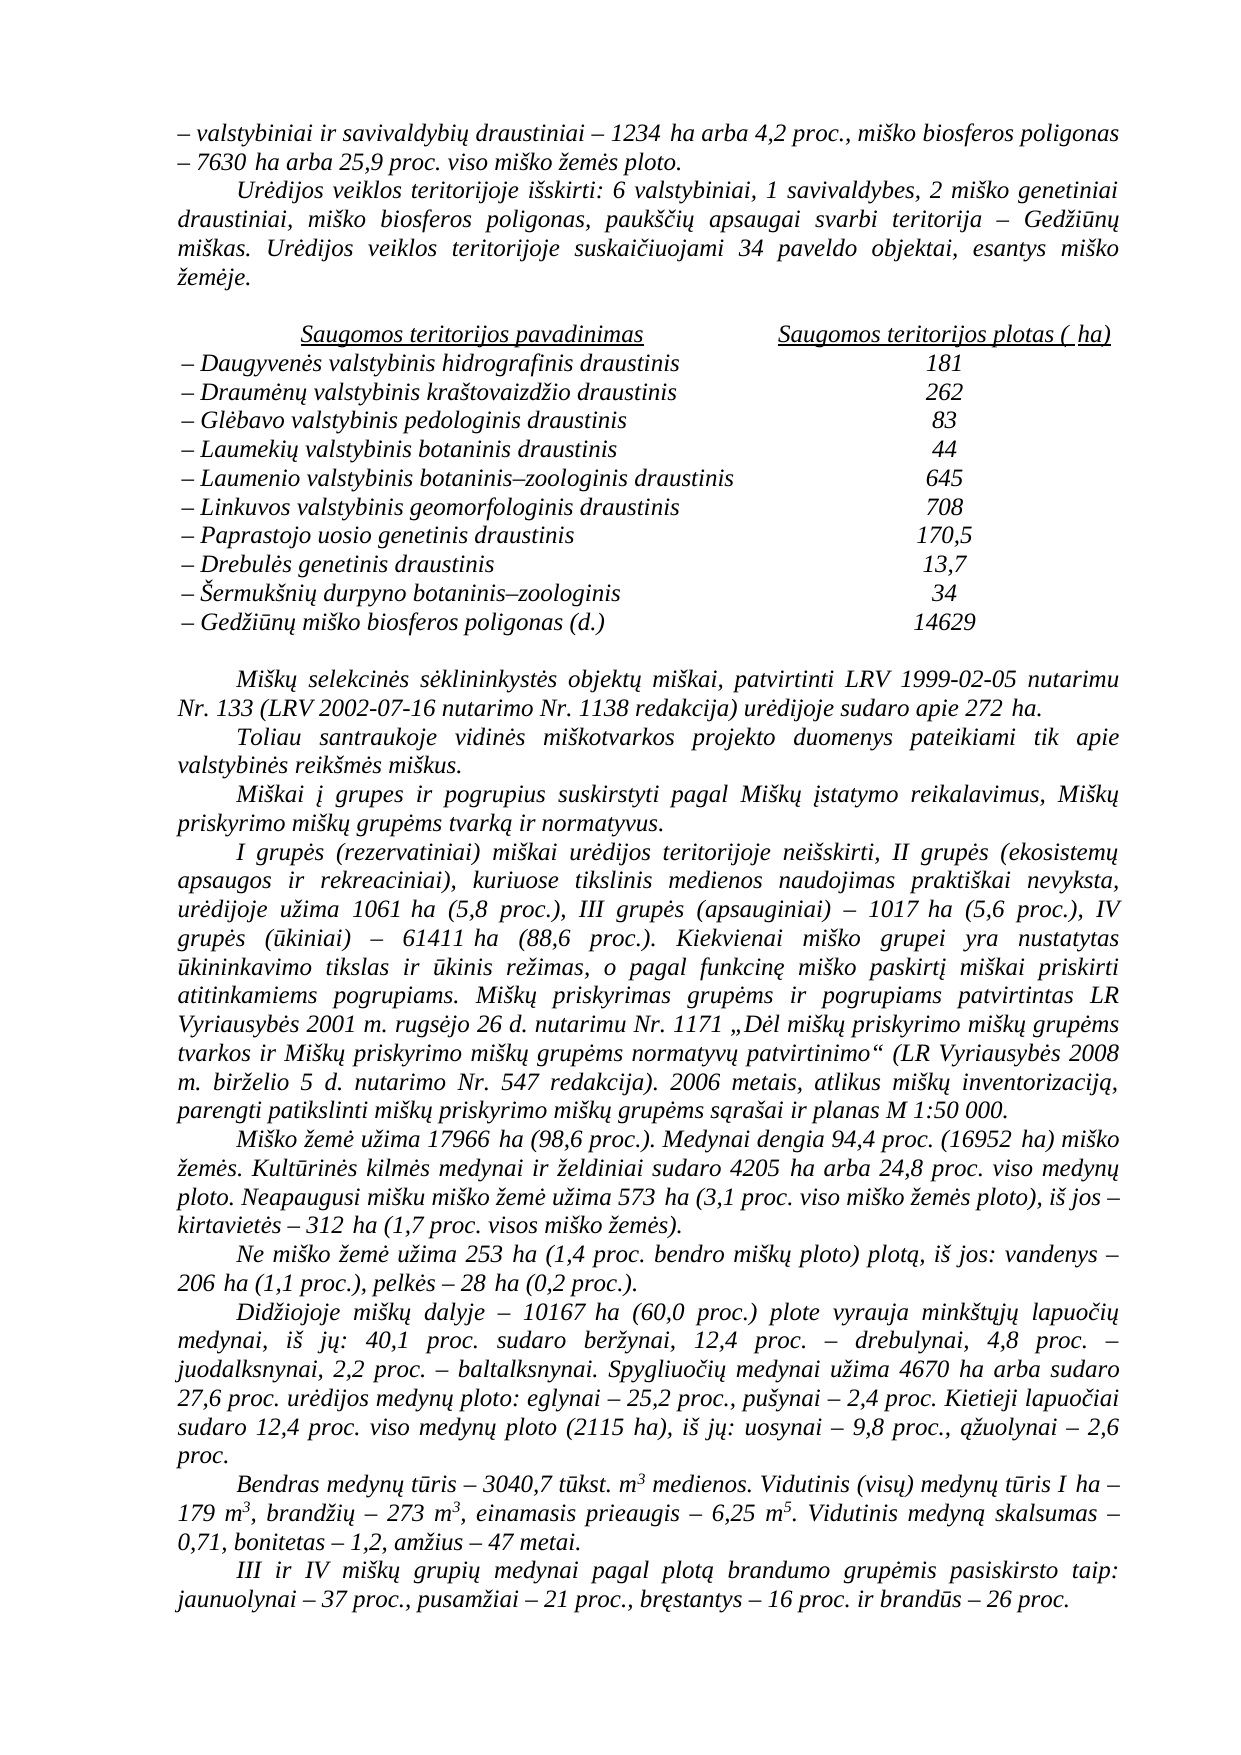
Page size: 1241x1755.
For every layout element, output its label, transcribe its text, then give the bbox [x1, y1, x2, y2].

table_cell – Šermukšnių durpyno botaninis–zoologinis [177, 578, 769, 607]
table_cell – Paprastojo uosio genetinis draustinis [177, 521, 769, 549]
table_cell – Laumekių valstybinis botaninis draustinis [177, 434, 769, 463]
table_header Saugomos teritorijos plotas ( ha) [769, 319, 1122, 348]
table_cell 170,5 [769, 521, 1122, 549]
table_cell – Draumėnų valstybinis kraštovaizdžio draustinis [177, 377, 769, 406]
table_cell 645 [769, 463, 1122, 492]
text Miškų selekcinės sėklininkystės objektų miškai, patvirtinti LRV 1999-02-05 nutarimu Nr. 133 (LRV 2002-07-16 nutarimo Nr. 1138 redakcija) urėdijoje sudaro apie 272 ha. [177, 664, 1122, 722]
table_cell – Gedžiūnų miško biosferos poligonas (d.) [177, 607, 769, 636]
text – valstybiniai ir savivaldybių draustiniai – 1234 ha arba 4,2 proc., miško biosferos poligonas – 7630 ha arba 25,9 proc. viso miško žemės ploto. [177, 118, 1122, 176]
table_cell 44 [769, 434, 1122, 463]
text Miško žemė užima 17966 ha (98,6 proc.). Medynai dengia 94,4 proc. (16952 ha) miško žemės. Kultūrinės kilmės medynai ir želdiniai sudaro 4205 ha arba 24,8 proc. viso medynų ploto. Neapaugusi mišku miško žemė užima 573 ha (3,1 proc. viso miško žemės ploto), iš jos – kirtavietės – 312 ha (1,7 proc. visos miško žemės). [177, 1124, 1122, 1239]
text Didžiojoje miškų dalyje – 10167 ha (60,0 proc.) plote vyrauja minkštųjų lapuočių medynai, iš jų: 40,1 proc. sudaro beržynai, 12,4 proc. – drebulynai, 4,8 proc. – juodalksnynai, 2,2 proc. – baltalksnynai. Spygliuočių medynai užima 4670 ha arba sudaro 27,6 proc. urėdijos medynų ploto: eglynai – 25,2 proc., pušynai – 2,4 proc. Kietieji lapuočiai sudaro 12,4 proc. viso medynų ploto (2115 ha), iš jų: uosynai – 9,8 proc., ąžuolynai – 2,6 proc. [177, 1297, 1122, 1469]
table_cell – Laumenio valstybinis botaninis–zoologinis draustinis [177, 463, 769, 492]
table_cell 181 [769, 348, 1122, 377]
text I grupės (rezervatiniai) miškai urėdijos teritorijoje neišskirti, II grupės (ekosistemų apsaugos ir rekreaciniai), kuriuose tikslinis medienos naudojimas praktiškai nevyksta, urėdijoje užima 1061 ha (5,8 proc.), III grupės (apsauginiai) – 1017 ha (5,6 proc.), IV grupės (ūkiniai) – 61411 ha (88,6 proc.). Kiekvienai miško grupei yra nustatytas ūkininkavimo tikslas ir ūkinis režimas, o pagal funkcinę miško paskirtį miškai priskirti atitinkamiems pogrupiams. Miškų priskyrimas grupėms ir pogrupiams patvirtintas LR Vyriausybės 2001 m. rugsėjo 26 d. nutarimu Nr. 1171 „Dėl miškų priskyrimo miškų grupėms tvarkos ir Miškų priskyrimo miškų grupėms normatyvų patvirtinimo“ (LR Vyriausybės 2008 m. birželio 5 d. nutarimo Nr. 547 redakcija). 2006 metais, atlikus miškų inventorizaciją, parengti patikslinti miškų priskyrimo miškų grupėms sąrašai ir planas M 1:50 000. [177, 837, 1122, 1124]
text Miškai į grupes ir pogrupius suskirstyti pagal Miškų įstatymo reikalavimus, Miškų priskyrimo miškų grupėms tvarką ir normatyvus. [177, 779, 1122, 837]
table_cell – Glėbavo valstybinis pedologinis draustinis [177, 406, 769, 434]
text Toliau santraukoje vidinės miškotvarkos projekto duomenys pateikiami tik apie valstybinės reikšmės miškus. [177, 722, 1122, 779]
text III ir IV miškų grupių medynai pagal plotą brandumo grupėmis pasiskirsto taip: jaunuolynai – 37 proc., pusamžiai – 21 proc., bręstantys – 16 proc. ir brandūs – 26 proc. [177, 1556, 1122, 1613]
table_cell 83 [769, 406, 1122, 434]
table_cell 262 [769, 377, 1122, 406]
table_cell 34 [769, 578, 1122, 607]
table_header Saugomos teritorijos pavadinimas [177, 319, 769, 348]
table_cell – Drebulės genetinis draustinis [177, 549, 769, 578]
table_cell – Daugyvenės valstybinis hidrografinis draustinis [177, 348, 769, 377]
text Ne miško žemė užima 253 ha (1,4 proc. bendro miškų ploto) plotą, iš jos: vandenys – 206 ha (1,1 proc.), pelkės – 28 ha (0,2 proc.). [177, 1239, 1122, 1297]
table_cell 708 [769, 492, 1122, 521]
table_cell 13,7 [769, 549, 1122, 578]
text Urėdijos veiklos teritorijoje išskirti: 6 valstybiniai, 1 savivaldybes, 2 miško genetiniai draustiniai, miško biosferos poligonas, paukščių apsaugai svarbi teritorija – Gedžiūnų miškas. Urėdijos veiklos teritorijoje suskaičiuojami 34 paveldo objektai, esantys miško žemėje. [177, 176, 1122, 291]
table_cell 14629 [769, 607, 1122, 636]
table_cell – Linkuvos valstybinis geomorfologinis draustinis [177, 492, 769, 521]
text Bendras medynų tūris – 3040,7 tūkst. m3 medienos. Vidutinis (visų) medynų tūris I ha – 179 m3, brandžių – 273 m3, einamasis prieaugis – 6,25 m5. Vidutinis medyną skalsumas – 0,71, bonitetas – 1,2, amžius – 47 metai. [177, 1469, 1122, 1556]
